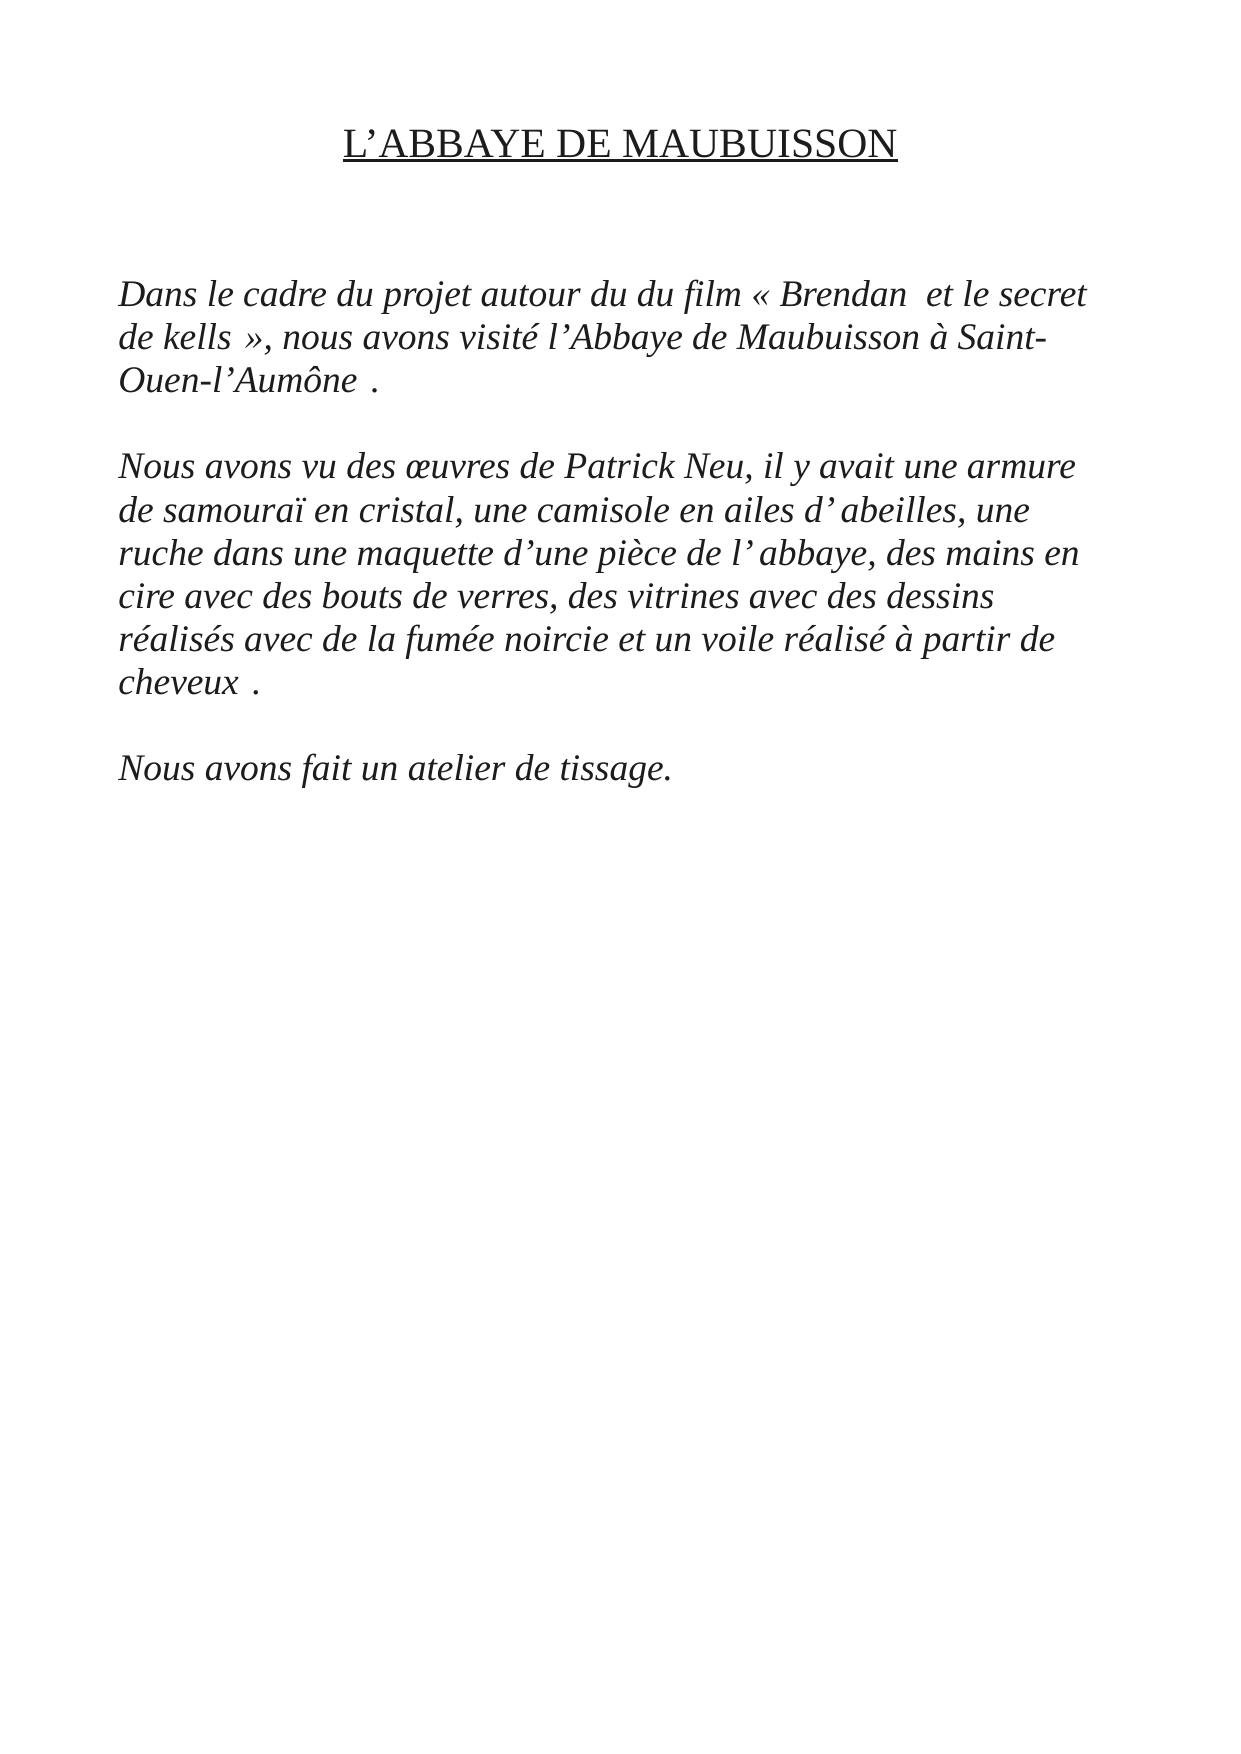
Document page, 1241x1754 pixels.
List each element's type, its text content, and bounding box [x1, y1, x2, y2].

text L’ABBAYE DE MAUBUISSON [118, 118, 1122, 166]
text Nous avons vu des œuvres de Patrick Neu, il y avait une armure de samouraï en cristal, une camisole en ailes d’ abeilles, une ruche dans une maquette d’une pièce de l’ abbaye, des mains en cire avec des bouts de verres, des vitrines avec des dessins réalisés avec de la fumée noircie et un voile réalisé à partir de cheveux . [118, 444, 1122, 703]
text Nous avons fait un atelier de tissage. [118, 746, 1122, 789]
text Dans le cadre du projet autour du du film « Brendan et le secret de kells », nous avons visité l’Abbaye de Maubuisson à Saint-Ouen-l’Aumône . [118, 271, 1122, 401]
